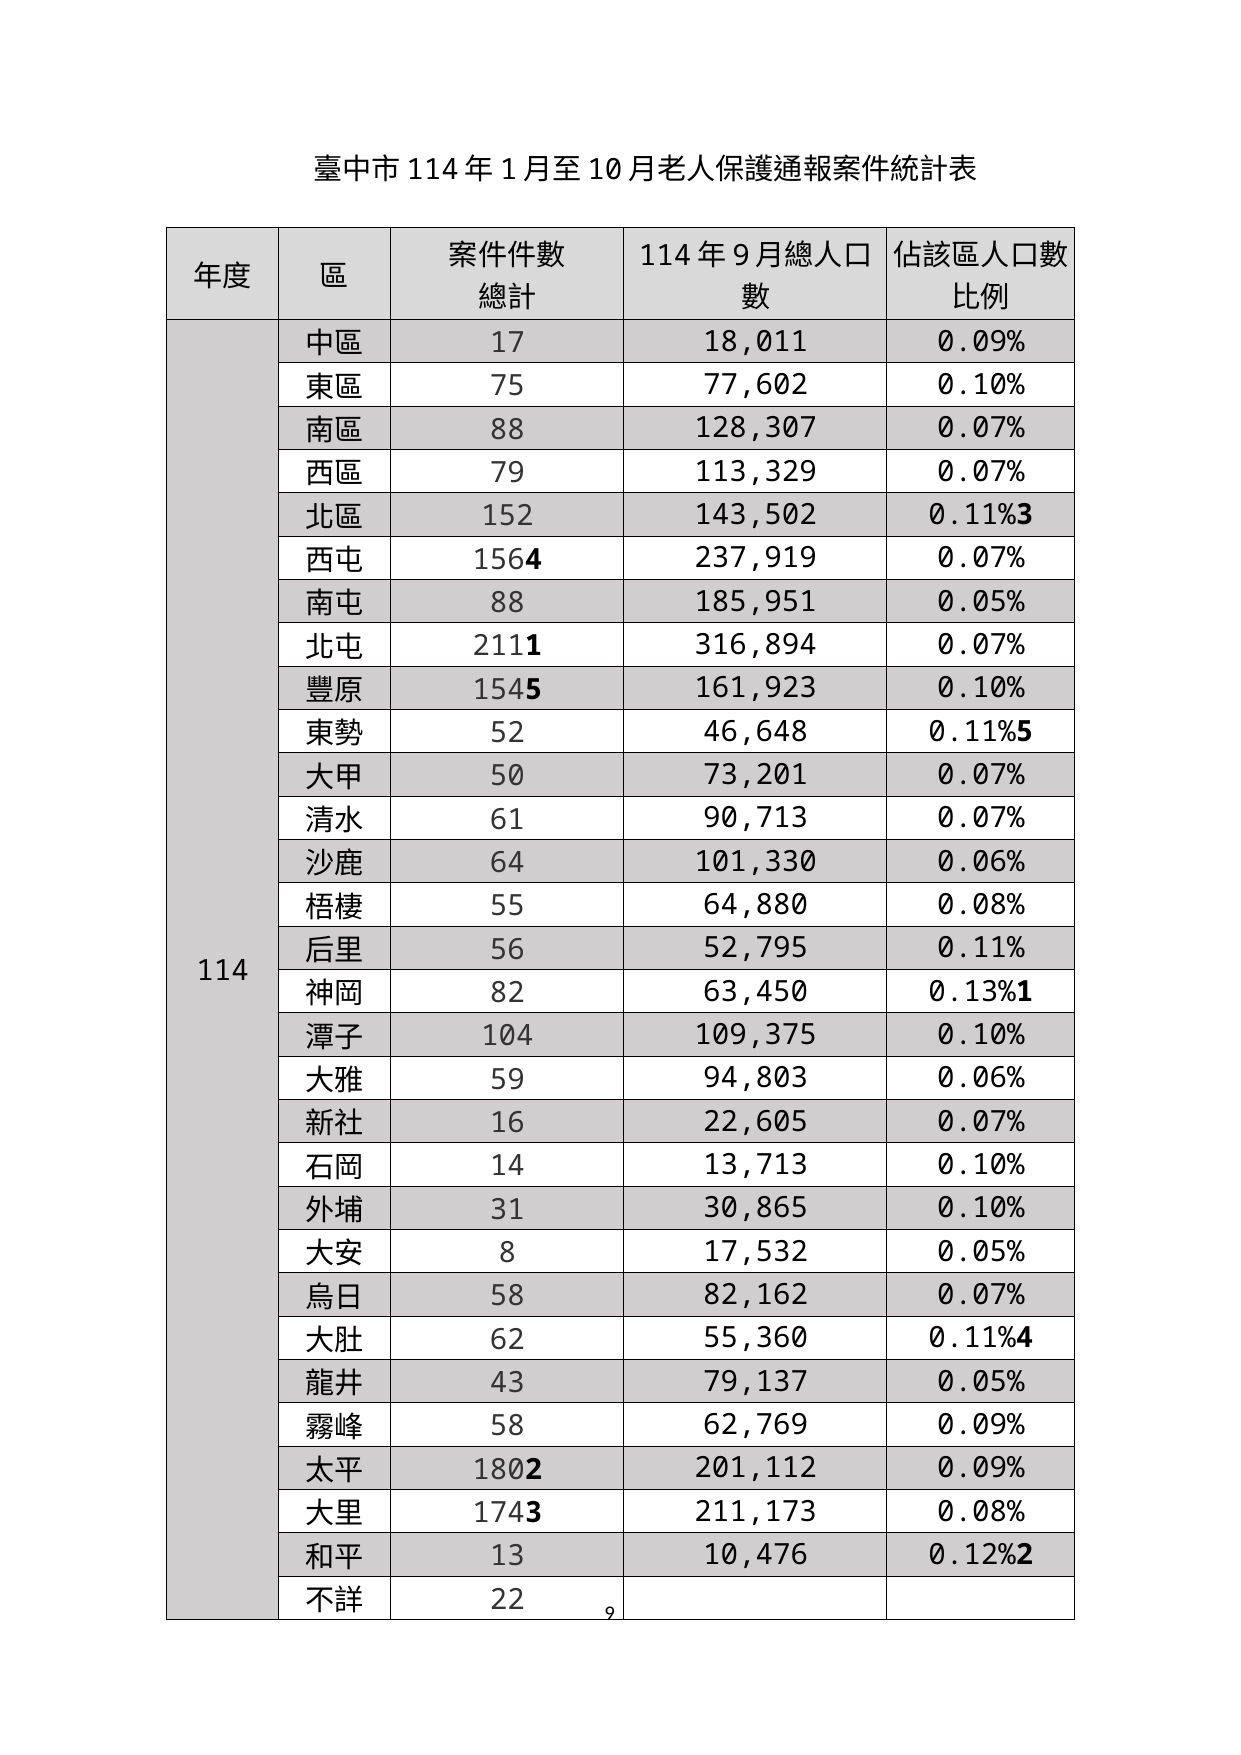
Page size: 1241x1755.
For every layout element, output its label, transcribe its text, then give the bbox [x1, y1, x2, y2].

table_cell 88 [391, 580, 623, 622]
table_cell 和平 [279, 1533, 390, 1576]
table_cell 區 [279, 228, 390, 319]
table_cell 0.10% [887, 1013, 1074, 1056]
table_cell 143,502 [624, 493, 886, 536]
table_cell 79 [391, 450, 623, 492]
table_cell 0.07% [887, 753, 1074, 796]
table_cell 8 [391, 1230, 623, 1272]
table_cell 31 [391, 1187, 623, 1229]
table_cell 61 [391, 797, 623, 839]
table_cell 0.11%3 [887, 493, 1074, 536]
table_cell 59 [391, 1057, 623, 1099]
table_cell 大甲 [279, 753, 390, 796]
table_cell 14 [391, 1143, 623, 1186]
table_cell 清水 [279, 797, 390, 839]
table_cell 30,865 [624, 1187, 886, 1229]
table_cell 0.07% [887, 1100, 1074, 1142]
table_cell 潭子 [279, 1013, 390, 1056]
table_cell 237,919 [624, 537, 886, 579]
table_cell 52,795 [624, 927, 886, 969]
table_cell 75 [391, 363, 623, 406]
table_cell 0.08% [887, 883, 1074, 926]
table_cell 13 [391, 1533, 623, 1576]
table_cell 82,162 [624, 1273, 886, 1316]
table_cell 201,112 [624, 1447, 886, 1489]
table_cell 0.12%2 [887, 1533, 1074, 1576]
table_cell 0.06% [887, 840, 1074, 882]
table_cell 64,880 [624, 883, 886, 926]
table_cell 73,201 [624, 753, 886, 796]
table_cell 0.10% [887, 667, 1074, 709]
table_cell 90,713 [624, 797, 886, 839]
table_cell 中區 [279, 320, 390, 362]
table_cell 東勢 [279, 710, 390, 752]
table_cell 沙鹿 [279, 840, 390, 882]
table_cell 185,951 [624, 580, 886, 622]
table_cell 43 [391, 1360, 623, 1402]
table_cell 0.07% [887, 623, 1074, 666]
table_cell 17,532 [624, 1230, 886, 1272]
table_cell 55,360 [624, 1317, 886, 1359]
table_cell 0.10% [887, 363, 1074, 406]
table_cell 0.06% [887, 1057, 1074, 1099]
table_cell 0.05% [887, 580, 1074, 622]
table_cell 94,803 [624, 1057, 886, 1099]
table_cell 52 [391, 710, 623, 752]
table_cell 0.05% [887, 1230, 1074, 1272]
table_cell 62,769 [624, 1403, 886, 1446]
table_cell 豐原 [279, 667, 390, 709]
table_cell 0.10% [887, 1143, 1074, 1186]
table_cell 0.13%1 [887, 970, 1074, 1012]
table_cell 1743 [391, 1490, 623, 1532]
table_cell 79,137 [624, 1360, 886, 1402]
table_cell 太平 [279, 1447, 390, 1489]
table_cell 0.07% [887, 407, 1074, 449]
table_cell 后里 [279, 927, 390, 969]
table_cell 0.08% [887, 1490, 1074, 1532]
table_cell 年度 [167, 228, 278, 319]
table_cell 64 [391, 840, 623, 882]
table_cell 案件件數 總計 [391, 228, 623, 319]
table_cell 烏日 [279, 1273, 390, 1316]
table_cell 0.09% [887, 320, 1074, 362]
table_cell 211,173 [624, 1490, 886, 1532]
table_cell 152 [391, 493, 623, 536]
table_cell 22,605 [624, 1100, 886, 1142]
table_cell 0.11% [887, 927, 1074, 969]
table_cell 62 [391, 1317, 623, 1359]
table_cell 58 [391, 1403, 623, 1446]
table_cell 88 [391, 407, 623, 449]
table_cell [887, 1577, 1074, 1619]
table_cell 大雅 [279, 1057, 390, 1099]
table_cell 外埔 [279, 1187, 390, 1229]
table_cell 0.09% [887, 1447, 1074, 1489]
table_cell 50 [391, 753, 623, 796]
table_cell 10,476 [624, 1533, 886, 1576]
table_cell 161,923 [624, 667, 886, 709]
table_cell 0.07% [887, 537, 1074, 579]
table_cell 18,011 [624, 320, 886, 362]
table_cell 東區 [279, 363, 390, 406]
table_cell 0.10% [887, 1187, 1074, 1229]
table_cell 109,375 [624, 1013, 886, 1056]
table_cell 82 [391, 970, 623, 1012]
table_cell 1545 [391, 667, 623, 709]
table_cell 1802 [391, 1447, 623, 1489]
table_cell 大里 [279, 1490, 390, 1532]
table_cell 17 [391, 320, 623, 362]
table_cell 128,307 [624, 407, 886, 449]
table_cell 佔該區人口數比例 [887, 228, 1074, 319]
table_cell 104 [391, 1013, 623, 1056]
table_cell 0.07% [887, 797, 1074, 839]
table_cell [166, 188, 1074, 227]
table_cell 西屯 [279, 537, 390, 579]
table_cell 0.07% [887, 1273, 1074, 1316]
table_cell 北區 [279, 493, 390, 536]
table_cell 63,450 [624, 970, 886, 1012]
table_cell 77,602 [624, 363, 886, 406]
table_cell 南屯 [279, 580, 390, 622]
table_cell 不詳 [279, 1577, 390, 1619]
table_cell 霧峰 [279, 1403, 390, 1446]
table_cell 龍井 [279, 1360, 390, 1402]
table_cell 西區 [279, 450, 390, 492]
table_cell 316,894 [624, 623, 886, 666]
table_header 臺中市114年1月至10月老人保護通報案件統計表 [166, 106, 1074, 188]
table_cell 新社 [279, 1100, 390, 1142]
table_cell 神岡 [279, 970, 390, 1012]
table_cell 0.07% [887, 450, 1074, 492]
table_cell 1564 [391, 537, 623, 579]
table_cell 0.11%5 [887, 710, 1074, 752]
table_cell 0.11%4 [887, 1317, 1074, 1359]
table_cell 北屯 [279, 623, 390, 666]
table_cell 56 [391, 927, 623, 969]
table_cell [624, 1577, 886, 1619]
table_cell 0.05% [887, 1360, 1074, 1402]
table_cell 46,648 [624, 710, 886, 752]
table_cell 22 [391, 1577, 623, 1619]
table_cell 114年9月總人口數 [624, 228, 886, 319]
table_cell 石岡 [279, 1143, 390, 1186]
table_cell 16 [391, 1100, 623, 1142]
table_cell 2111 [391, 623, 623, 666]
table_cell 大安 [279, 1230, 390, 1272]
table_cell 0.09% [887, 1403, 1074, 1446]
table_cell 梧棲 [279, 883, 390, 926]
table_cell 13,713 [624, 1143, 886, 1186]
table_cell 113,329 [624, 450, 886, 492]
table_cell 101,330 [624, 840, 886, 882]
table_cell 55 [391, 883, 623, 926]
table_cell 58 [391, 1273, 623, 1316]
table_cell 南區 [279, 407, 390, 449]
table_cell 114 [167, 320, 278, 1619]
table_cell 大肚 [279, 1317, 390, 1359]
